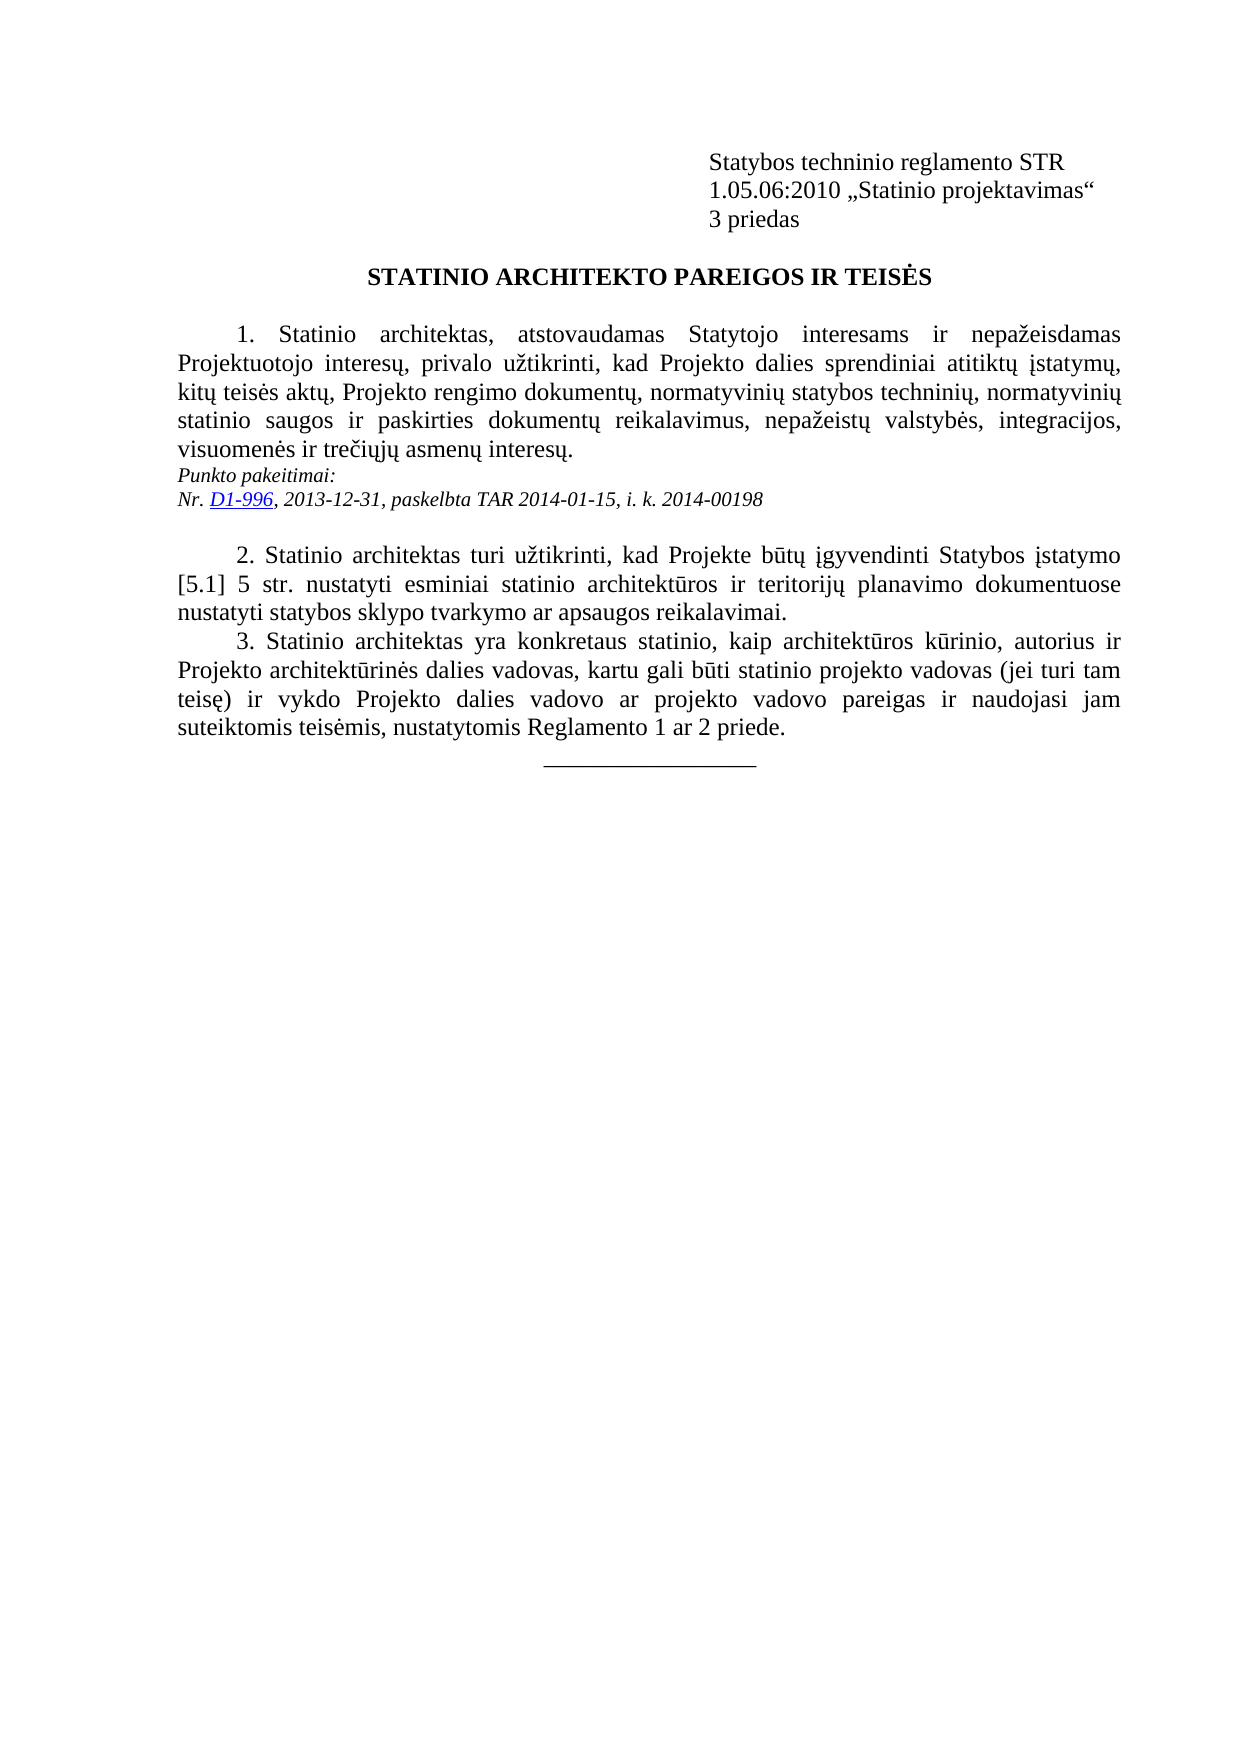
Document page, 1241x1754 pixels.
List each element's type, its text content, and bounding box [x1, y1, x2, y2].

text STATINIO ARCHITEKTO PAREIGOS IR TEISĖS [177, 262, 1122, 291]
text 1.05.06:2010 „Statinio projektavimas“ [177, 176, 1122, 204]
text 2. Statinio architektas turi užtikrinti, kad Projekte būtų įgyvendinti Statybos įstatymo [5.1] 5 str. nustatyti esminiai statinio architektūros ir teritorijų planavimo dokumentuose nustatyti statybos sklypo tvarkymo ar apsaugos reikalavimai. [177, 540, 1122, 626]
text 3. Statinio architektas yra konkretaus statinio, kaip architektūros kūrinio, autorius ir Projekto architektūrinės dalies vadovas, kartu gali būti statinio projekto vadovas (jei turi tam teisę) ir vykdo Projekto dalies vadovo ar projekto vadovo pareigas ir naudojasi jam suteiktomis teisėmis, nustatytomis Reglamento 1 ar 2 priede. [177, 626, 1122, 741]
text 3 priedas [177, 204, 1122, 233]
text Statybos techninio reglamento STR [177, 147, 1122, 176]
text 1. Statinio architektas, atstovaudamas Statytojo interesams ir nepažeisdamas Projektuotojo interesų, privalo užtikrinti, kad Projekto dalies sprendiniai atitiktų įstatymų, kitų teisės aktų, Projekto rengimo dokumentų, normatyvinių statybos techninių, normatyvinių statinio saugos ir paskirties dokumentų reikalavimus, nepažeistų valstybės, integracijos, visuomenės ir trečiųjų asmenų interesų. [177, 319, 1122, 463]
text Punkto pakeitimai: [177, 463, 1122, 487]
text _________________ [177, 741, 1122, 770]
text Nr. D1-996, 2013-12-31, paskelbta TAR 2014-01-15, i. k. 2014-00198 [177, 487, 1122, 511]
